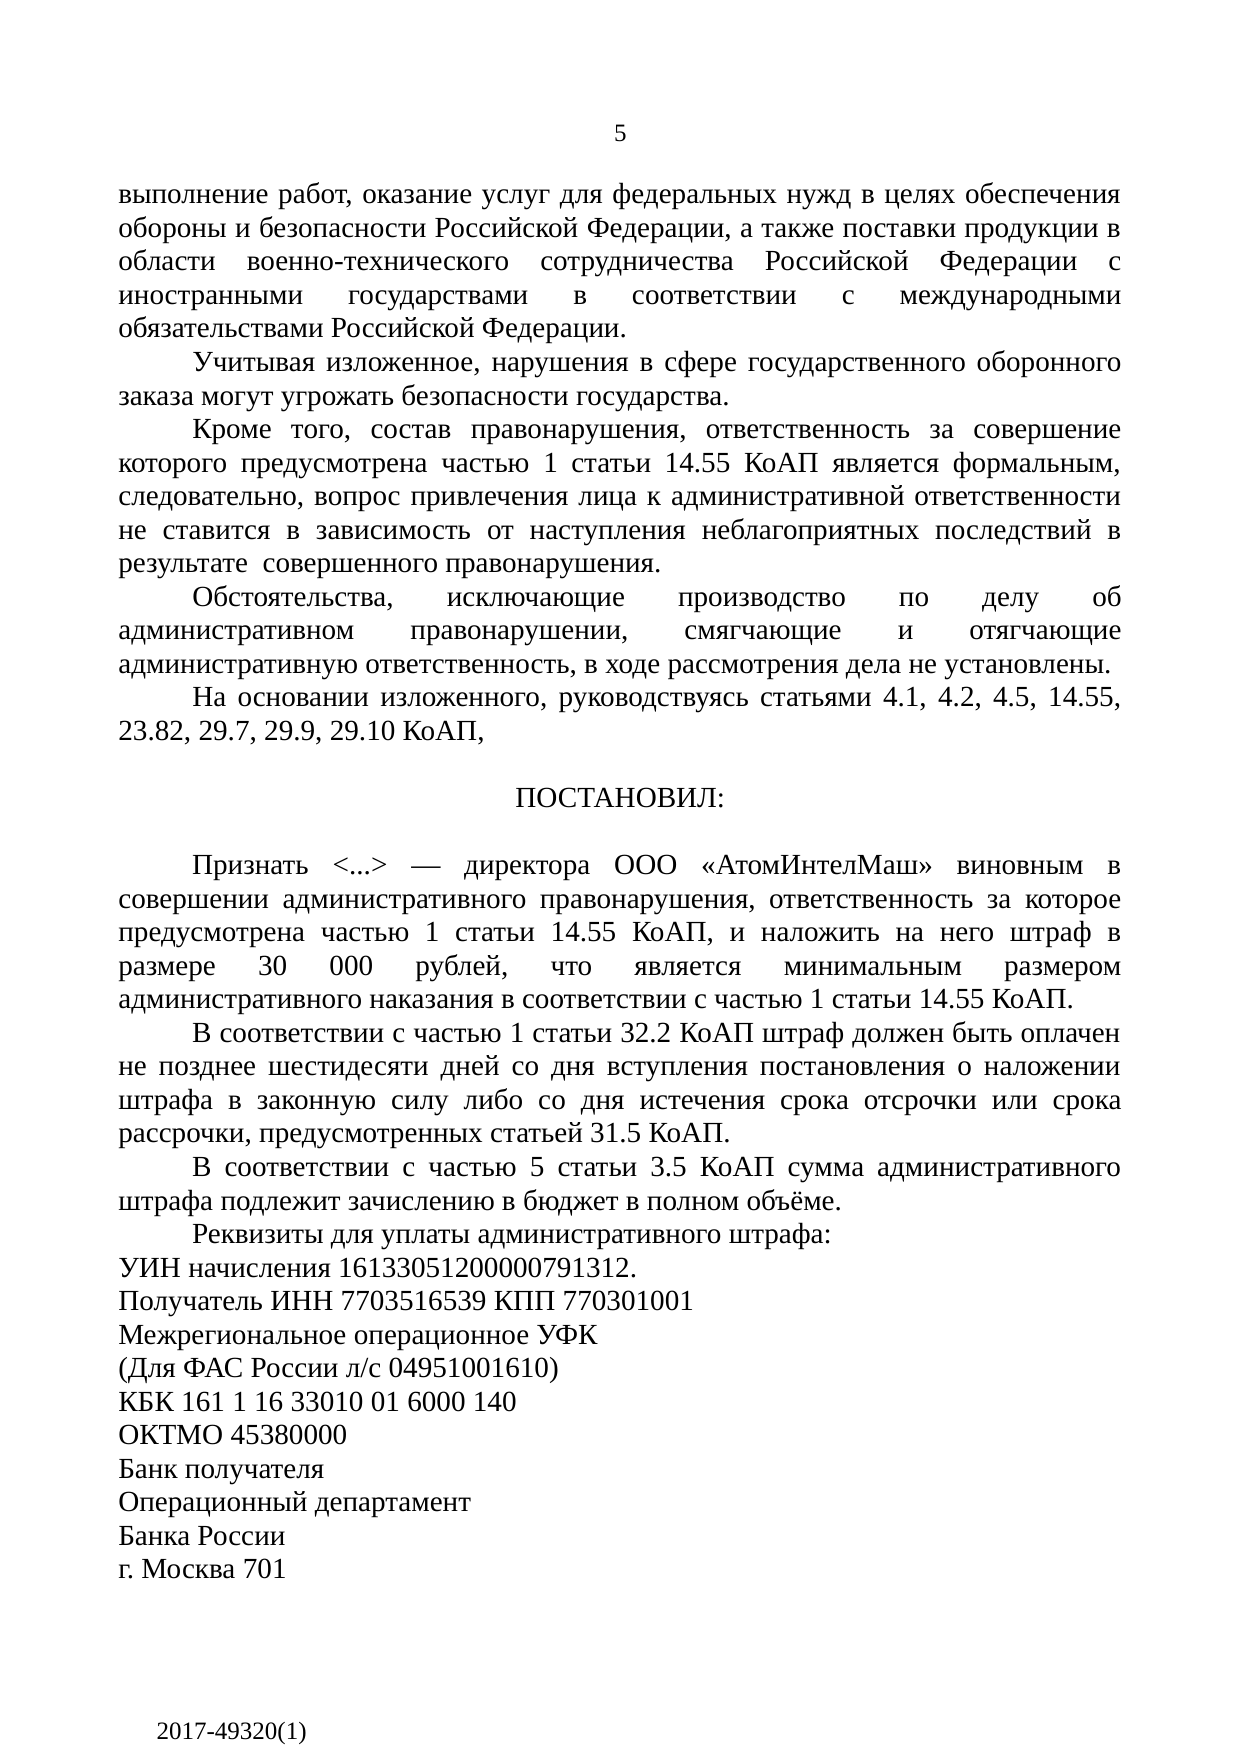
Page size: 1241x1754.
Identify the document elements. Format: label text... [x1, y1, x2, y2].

text Реквизиты для уплаты административного штрафа: [118, 1216, 1122, 1250]
text В соответствии с частью 1 статьи 32.2 КоАП штраф должен быть оплачен не позднее шестидесяти дней со дня вступления постановления о наложении штрафа в законную силу либо со дня истечения срока отсрочки или срока рассрочки, предусмотренных статьей 31.5 КоАП. [118, 1015, 1122, 1149]
text Операционный департамент [118, 1484, 1122, 1518]
text УИН начисления 16133051200000791312. [118, 1250, 1122, 1283]
text КБК 161 1 16 33010 01 6000 140 [118, 1384, 1122, 1417]
text (Для ФАС России л/с 04951001610) [118, 1350, 1122, 1384]
text Обстоятельства, исключающие производство по делу об административном правонарушении, смягчающие и отягчающие административную ответственность, в ходе рассмотрения дела не установлены. [118, 579, 1122, 679]
text Межрегиональное операционное УФК [118, 1317, 1122, 1350]
text Учитывая изложенное, нарушения в сфере государственного оборонного заказа могут угрожать безопасности государства. [118, 344, 1122, 411]
text ПОСТАНОВИЛ: [118, 780, 1122, 814]
text ОКТМО 45380000 [118, 1417, 1122, 1451]
text Банк получателя [118, 1451, 1122, 1484]
text Получатель ИНН 7703516539 КПП 770301001 [118, 1283, 1122, 1317]
text Кроме того, состав правонарушения, ответственность за совершение которого предусмотрена частью 1 статьи 14.55 КоАП является формальным, следовательно, вопрос привлечения лица к административной ответственности не ставится в зависимость от наступления неблагоприятных последствий в результате совершенного правонарушения. [118, 411, 1122, 579]
text В соответствии с частью 5 статьи 3.5 КоАП сумма административного штрафа подлежит зачислению в бюджет в полном объёме. [118, 1149, 1122, 1216]
text На основании изложенного, руководствуясь статьями 4.1, 4.2, 4.5, 14.55, 23.82, 29.7, 29.9, 29.10 КоАП, [118, 679, 1122, 747]
text г. Москва 701 [118, 1552, 1122, 1585]
text Признать <...> — директора ООО «АтомИнтелМаш» виновным в совершении административного правонарушения, ответственность за которое предусмотрена частью 1 статьи 14.55 КоАП, и наложить на него штраф в размере 30 000 рублей, что является минимальным размером административного наказания в соответствии с частью 1 статьи 14.55 КоАП. [118, 847, 1122, 1015]
text выполнение работ, оказание услуг для федеральных нужд в целях обеспечения обороны и безопасности Российской Федерации, а также поставки продукции в области военно-технического сотрудничества Российской Федерации с иностранными государствами в соответствии с международными обязательствами Российской Федерации. [118, 176, 1122, 344]
text Банка России [118, 1518, 1122, 1552]
